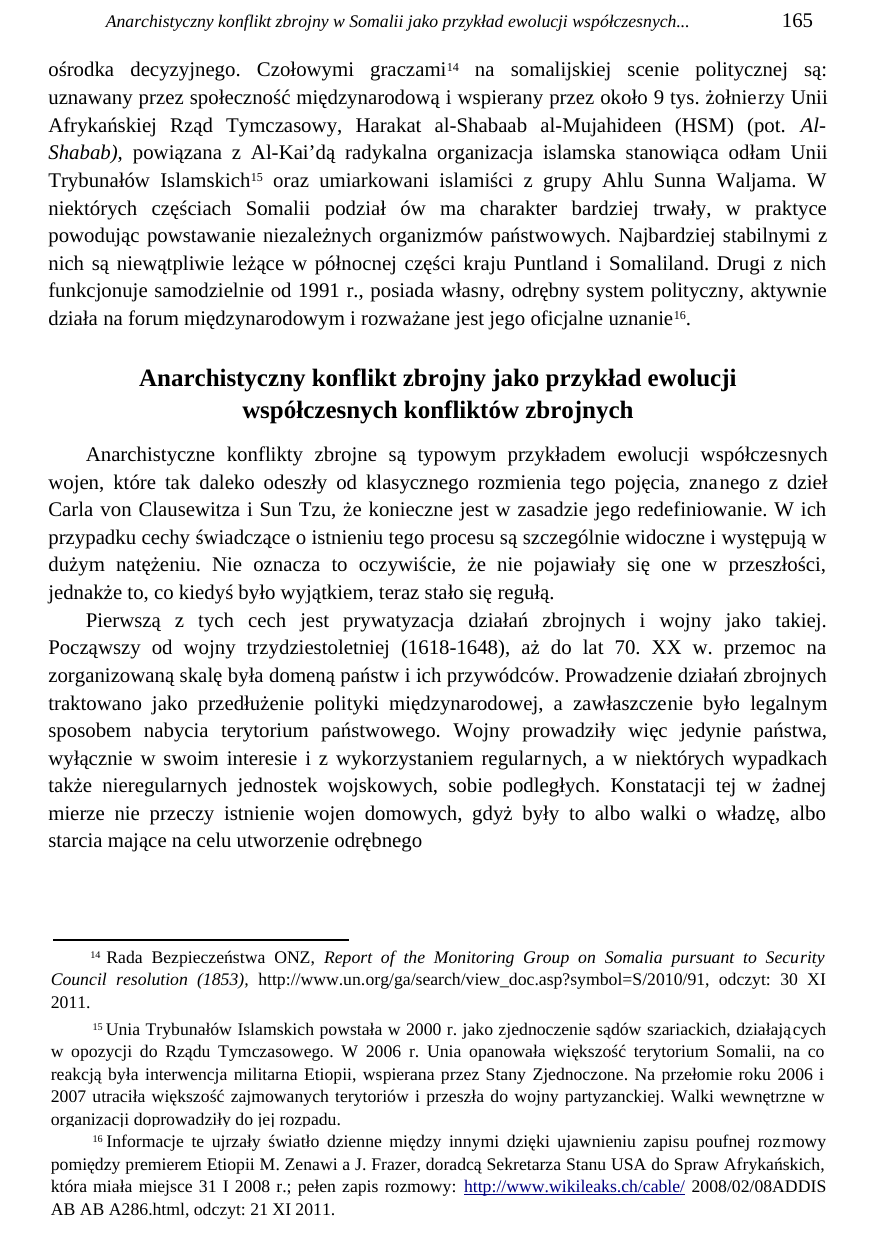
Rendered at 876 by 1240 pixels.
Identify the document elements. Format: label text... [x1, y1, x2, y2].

text 15 Unia Trybunałów Islamskich powstała w 2000 r. jako zjednoczenie sądów szariackich, działają­cych w opozycji do Rządu Tymczasowego. W 2006 r. Unia opanowała większość terytorium Somalii, na co reakcją była interwencja militarna Etiopii, wspierana przez Stany Zjednoczone. Na przełomie roku 2006 i 2007 utraciła większość zajmowanych terytoriów i przeszła do wojny partyzanckiej. Walki wewnętrzne w organizacji doprowadziły do jej rozpadu. [51, 1018, 826, 1126]
text Anarchistyczny konflikt zbrojny w Somalii jako przykład ewolucji współczesnych... 165 [106, 8, 823, 32]
text Pierwszą z tych cech jest prywatyzacja działań zbrojnych i wojny jako takiej. Począwszy od wojny trzydziestoletniej (1618-1648), aż do lat 70. XX w. przemoc na zorganizowaną skalę była domeną państw i ich przywódców. Prowadzenie działań zbrojnych traktowano jako przedłużenie polityki międzynarodowej, a zawłaszcze­nie było legalnym sposobem nabycia terytorium państwowego. Wojny prowadziły więc jedynie państwa, wyłącznie w swoim interesie i z wykorzystaniem regular­nych, a w niektórych wypadkach także nieregularnych jednostek wojskowych, sobie podległych. Konstatacji tej w żadnej mierze nie przeczy istnienie wojen domowych, gdyż były to albo walki o władzę, albo starcia mające na celu utworzenie odrębnego [48, 608, 828, 852]
text 14 Rada Bezpieczeństwa ONZ, Report of the Monitoring Group on Somalia pursuant to Secu­rity Council resolution (1853), http://www.un.org/ga/search/view_doc.asp?symbol=S/2010/91, odczyt: 30 XI 2011. [51, 946, 826, 1010]
text Anarchistyczne konflikty zbrojne są typowym przykładem ewolucji współcze­snych wojen, które tak daleko odeszły od klasycznego rozmienia tego pojęcia, zna­nego z dzieł Carla von Clausewitza i Sun Tzu, że konieczne jest w zasadzie jego redefiniowanie. W ich przypadku cechy świadczące o istnieniu tego procesu są szczególnie widoczne i występują w dużym natężeniu. Nie oznacza to oczywiście, że nie pojawiały się one w przeszłości, jednakże to, co kiedyś było wyjątkiem, teraz stało się regułą. [48, 442, 828, 604]
text 16 Informacje te ujrzały światło dzienne między innymi dzięki ujawnieniu zapisu poufnej roz­mowy pomiędzy premierem Etiopii M. Zenawi a J. Frazer, doradcą Sekretarza Stanu USA do Spraw Afrykańskich, która miała miejsce 31 I 2008 r.; pełen zapis rozmowy: http://www.wikileaks.ch/cable/ 2008/02/08ADDIS AB AB A286.html, odczyt: 21 XI 2011. [51, 1131, 826, 1219]
subtitle Anarchistyczny konflikt zbrojny jako przykład ewolucji współczesnych konfliktów zbrojnych [48, 363, 828, 424]
text ośrodka decyzyjnego. Czołowymi graczami14 na somalijskiej scenie politycznej są: uznawany przez społeczność międzynarodową i wspierany przez około 9 tys. żołnie­rzy Unii Afrykańskiej Rząd Tymczasowy, Harakat al-Shabaab al-Mujahideen (HSM) (pot. Al-Shabab), powiązana z Al-Kai’dą radykalna organizacja islamska stanowią­ca odłam Unii Trybunałów Islamskich15 oraz umiarkowani islamiści z grupy Ahlu Sunna Waljama. W niektórych częściach Somalii podział ów ma charakter bardziej trwały, w praktyce powodując powstawanie niezależnych organizmów państwo­wych. Najbardziej stabilnymi z nich są niewątpliwie leżące w północnej części kraju Puntland i Somaliland. Drugi z nich funkcjonuje samodzielnie od 1991 r., posiada własny, odrębny system polityczny, aktywnie działa na forum międzynarodowym i rozważane jest jego oficjalne uznanie16. [48, 57, 828, 330]
